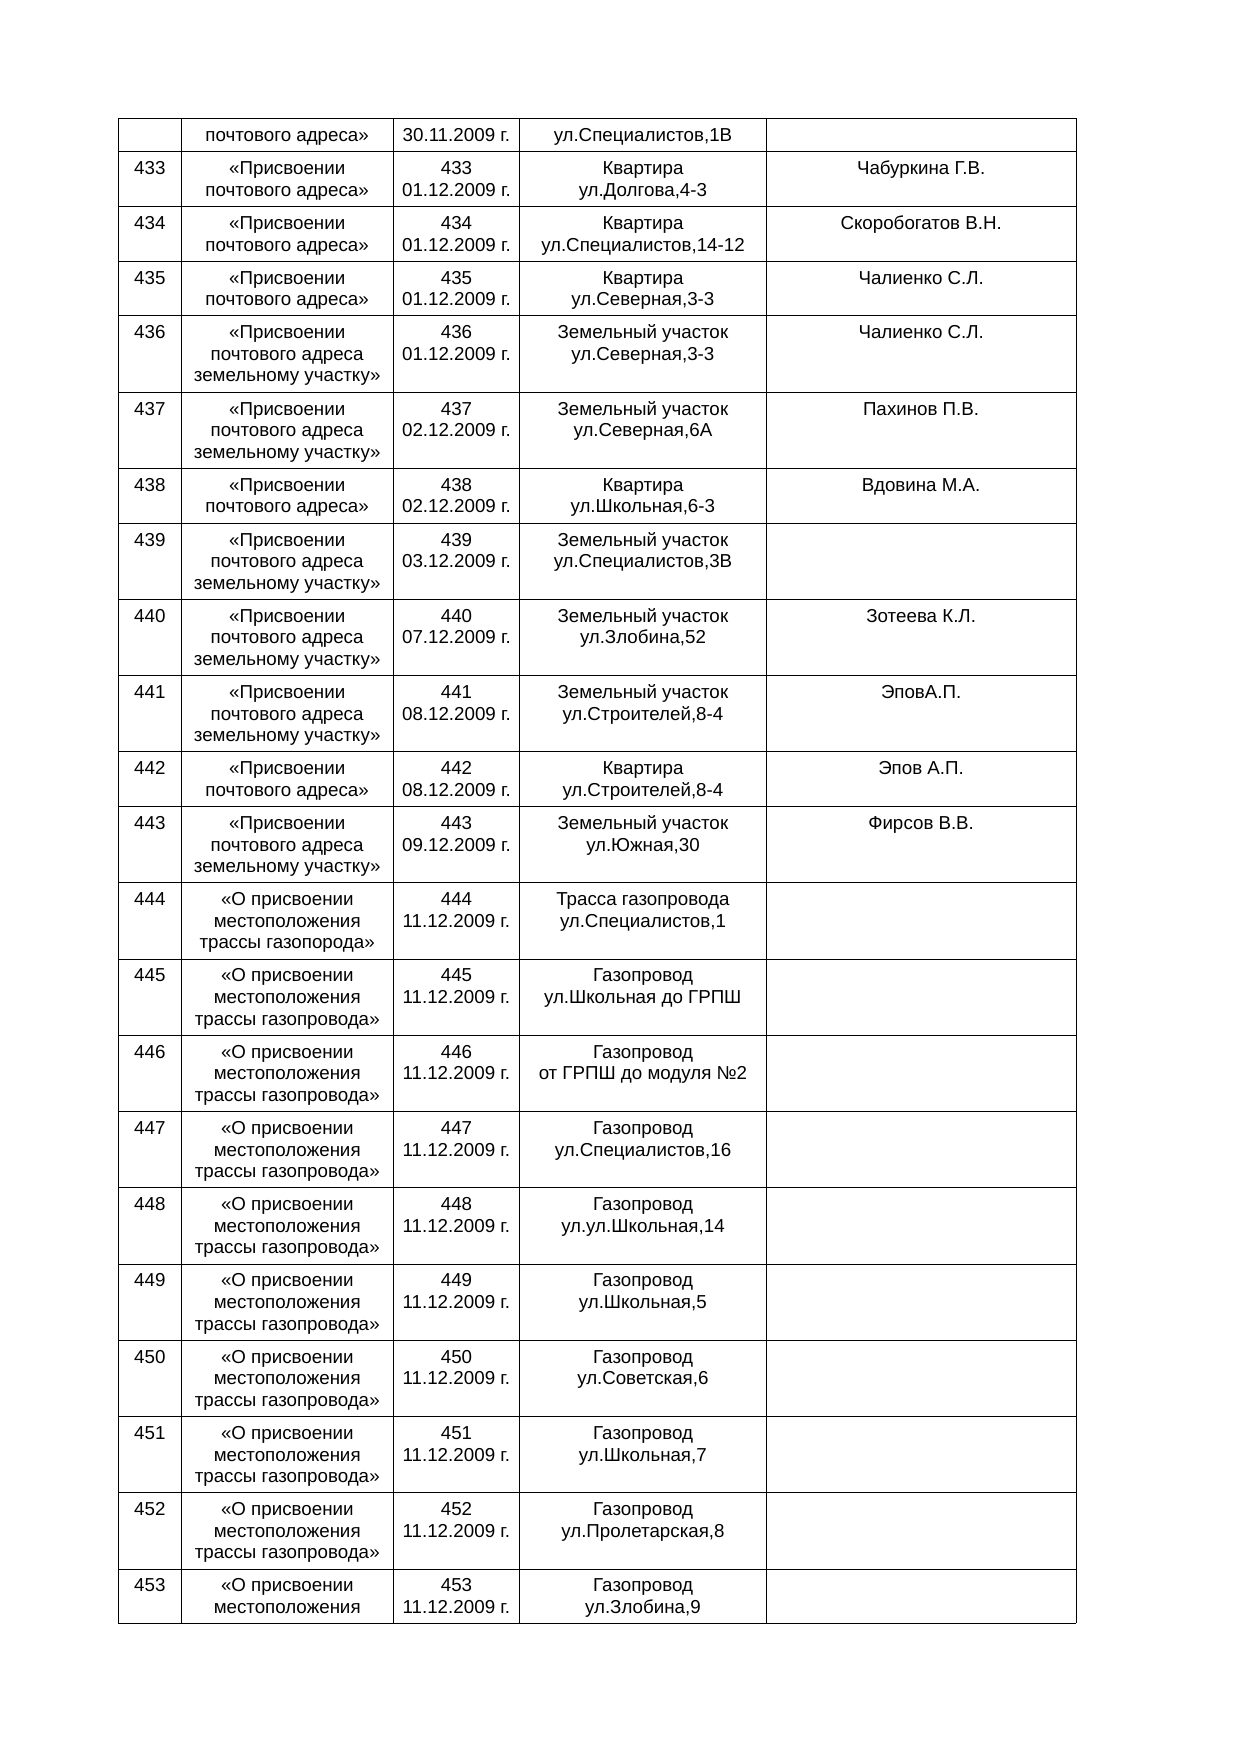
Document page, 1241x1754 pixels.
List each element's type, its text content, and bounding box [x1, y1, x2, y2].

table_cell 442 08.12.2009 г. [394, 752, 519, 806]
table_cell Скоробогатов В.Н. [767, 207, 1076, 261]
table_cell [767, 1188, 1076, 1263]
table_cell 452 [119, 1493, 181, 1568]
table_cell 435 [119, 262, 181, 315]
table_cell Чалиенко С.Л. [767, 316, 1076, 392]
table_cell Фирсов В.В. [767, 807, 1076, 882]
table_cell 453 11.12.2009 г. [394, 1570, 519, 1623]
table_cell 448 [119, 1188, 181, 1263]
table_cell Земельный участок ул.Северная,6А [520, 393, 766, 468]
table_cell [767, 1112, 1076, 1187]
table_cell «О присвоении местоположения трассы газопровода» [182, 1036, 393, 1111]
table_cell 447 11.12.2009 г. [394, 1112, 519, 1187]
table_cell 30.11.2009 г. [394, 119, 519, 151]
table_cell 449 [119, 1265, 181, 1340]
table_cell 439 03.12.2009 г. [394, 524, 519, 599]
table_cell 433 [119, 152, 181, 206]
table_cell 451 [119, 1417, 181, 1492]
table_cell [767, 1341, 1076, 1416]
table_cell «О присвоении местоположения трассы газопровода» [182, 1112, 393, 1187]
table_cell 446 11.12.2009 г. [394, 1036, 519, 1111]
table_cell Квартира ул.Школьная,6-3 [520, 469, 766, 522]
table_cell 442 [119, 752, 181, 806]
table_cell [767, 883, 1076, 958]
table_cell ЭповА.П. [767, 676, 1076, 751]
table_cell [767, 960, 1076, 1035]
table_cell «Присвоении почтового адреса земельному участку» [182, 676, 393, 751]
table_cell 444 11.12.2009 г. [394, 883, 519, 958]
table_cell 444 [119, 883, 181, 958]
table_cell 433 01.12.2009 г. [394, 152, 519, 206]
table_cell Земельный участок ул.Злобина,52 [520, 600, 766, 675]
table_cell «О присвоении местоположения [182, 1570, 393, 1623]
table_cell «Присвоении почтового адреса земельному участку» [182, 600, 393, 675]
table_cell «О присвоении местоположения трассы газопровода» [182, 1341, 393, 1416]
table_cell Газопровод ул.Специалистов,16 [520, 1112, 766, 1187]
table_cell 447 [119, 1112, 181, 1187]
table_cell 438 02.12.2009 г. [394, 469, 519, 522]
table_cell «Присвоении почтового адреса земельному участку» [182, 524, 393, 599]
table_cell [767, 524, 1076, 599]
table_cell Газопровод ул.Пролетарская,8 [520, 1493, 766, 1568]
table_cell [767, 1493, 1076, 1568]
table_cell Трасса газопровода ул.Специалистов,1 [520, 883, 766, 958]
table_cell Земельный участок ул.Специалистов,3В [520, 524, 766, 599]
table_cell [767, 119, 1076, 151]
table_cell 434 [119, 207, 181, 261]
table_cell 440 [119, 600, 181, 675]
table_cell Газопровод ул.Советская,6 [520, 1341, 766, 1416]
table_cell Квартира ул.Долгова,4-3 [520, 152, 766, 206]
table_cell 445 [119, 960, 181, 1035]
table_cell Вдовина М.А. [767, 469, 1076, 522]
table_cell Земельный участок ул.Южная,30 [520, 807, 766, 882]
table_cell ул.Специалистов,1В [520, 119, 766, 151]
table_cell «Присвоении почтового адреса» [182, 207, 393, 261]
table_cell Чалиенко С.Л. [767, 262, 1076, 315]
table_cell Эпов А.П. [767, 752, 1076, 806]
table_cell 441 08.12.2009 г. [394, 676, 519, 751]
table_cell 440 07.12.2009 г. [394, 600, 519, 675]
table_cell 446 [119, 1036, 181, 1111]
table_cell 452 11.12.2009 г. [394, 1493, 519, 1568]
table_cell 451 11.12.2009 г. [394, 1417, 519, 1492]
table_cell Газопровод от ГРПШ до модуля №2 [520, 1036, 766, 1111]
table_cell «Присвоении почтового адреса» [182, 469, 393, 522]
table_cell «О присвоении местоположения трассы газопровода» [182, 960, 393, 1035]
table_cell «Присвоении почтового адреса» [182, 262, 393, 315]
table_cell 436 [119, 316, 181, 392]
table_cell 445 11.12.2009 г. [394, 960, 519, 1035]
table_cell [767, 1417, 1076, 1492]
table_cell «О присвоении местоположения трассы газопровода» [182, 1188, 393, 1263]
table_cell 450 11.12.2009 г. [394, 1341, 519, 1416]
table_cell «О присвоении местоположения трассы газопорода» [182, 883, 393, 958]
table_cell «Присвоении почтового адреса земельному участку» [182, 807, 393, 882]
table_cell Земельный участок ул.Северная,3-3 [520, 316, 766, 392]
table_cell Зотеева К.Л. [767, 600, 1076, 675]
table_cell 434 01.12.2009 г. [394, 207, 519, 261]
table_cell 450 [119, 1341, 181, 1416]
table_cell Газопровод ул.Злобина,9 [520, 1570, 766, 1623]
table_cell 437 02.12.2009 г. [394, 393, 519, 468]
table_cell «Присвоении почтового адреса» [182, 152, 393, 206]
table_cell Чабуркина Г.В. [767, 152, 1076, 206]
table_cell Квартира ул.Строителей,8-4 [520, 752, 766, 806]
table_cell почтового адреса» [182, 119, 393, 151]
table_cell 453 [119, 1570, 181, 1623]
table_cell 441 [119, 676, 181, 751]
table_cell «О присвоении местоположения трассы газопровода» [182, 1417, 393, 1492]
table_cell 449 11.12.2009 г. [394, 1265, 519, 1340]
table_cell Пахинов П.В. [767, 393, 1076, 468]
table_cell [767, 1036, 1076, 1111]
table_cell Квартира ул.Специалистов,14-12 [520, 207, 766, 261]
table_cell [767, 1570, 1076, 1623]
table_cell 448 11.12.2009 г. [394, 1188, 519, 1263]
table_cell 437 [119, 393, 181, 468]
table_cell «Присвоении почтового адреса земельному участку» [182, 316, 393, 392]
table_cell «О присвоении местоположения трассы газопровода» [182, 1265, 393, 1340]
table_cell [767, 1265, 1076, 1340]
table_cell «Присвоении почтового адреса» [182, 752, 393, 806]
table_cell 443 [119, 807, 181, 882]
table_cell [119, 119, 181, 151]
table_cell «Присвоении почтового адреса земельному участку» [182, 393, 393, 468]
table_cell 439 [119, 524, 181, 599]
table_cell 438 [119, 469, 181, 522]
table_cell 435 01.12.2009 г. [394, 262, 519, 315]
table_cell 436 01.12.2009 г. [394, 316, 519, 392]
table_cell 443 09.12.2009 г. [394, 807, 519, 882]
table_cell Газопровод ул.ул.Школьная,14 [520, 1188, 766, 1263]
table_cell Газопровод ул.Школьная,5 [520, 1265, 766, 1340]
table_cell Газопровод ул.Школьная,7 [520, 1417, 766, 1492]
table_cell Газопровод ул.Школьная до ГРПШ [520, 960, 766, 1035]
table_cell «О присвоении местоположения трассы газопровода» [182, 1493, 393, 1568]
table_cell Земельный участок ул.Строителей,8-4 [520, 676, 766, 751]
table_cell Квартира ул.Северная,3-3 [520, 262, 766, 315]
